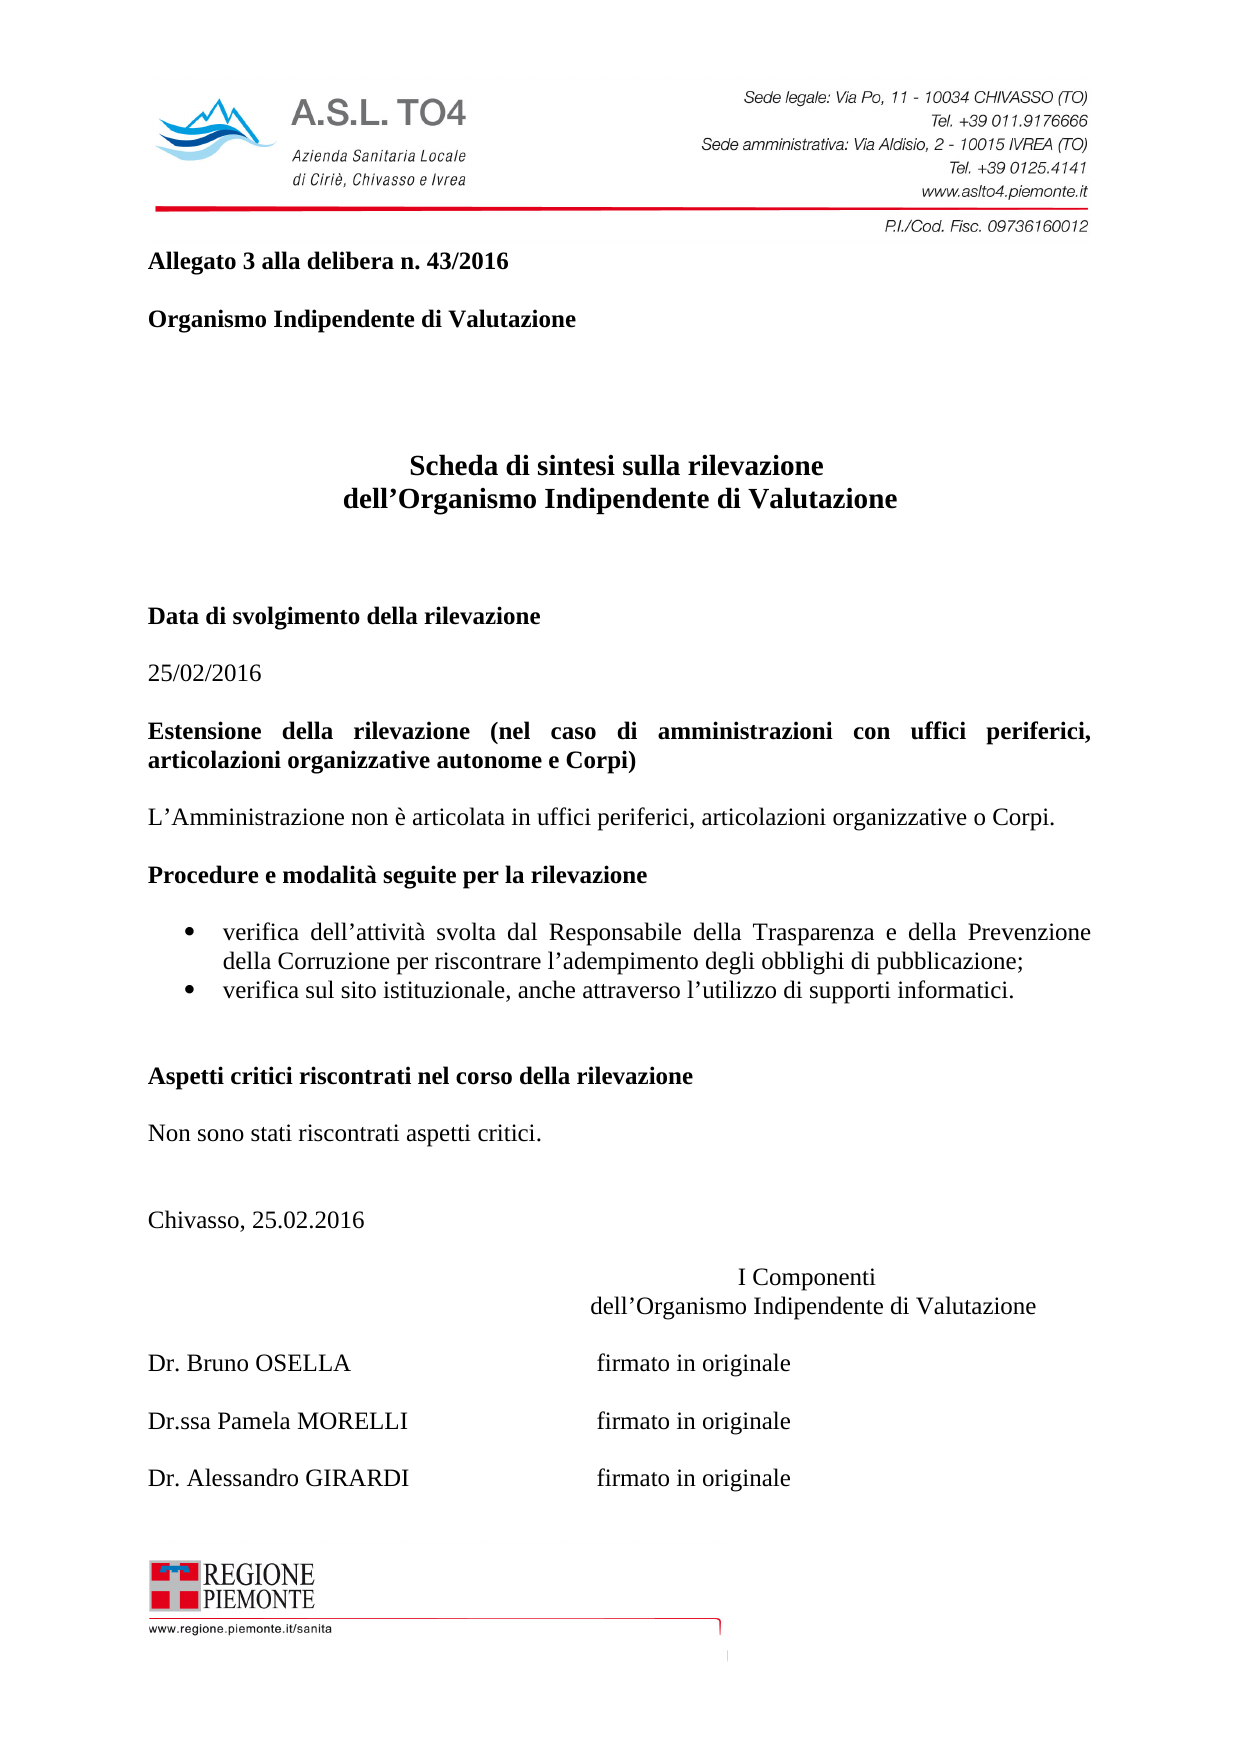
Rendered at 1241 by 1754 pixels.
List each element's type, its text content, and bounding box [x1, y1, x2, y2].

text Dr. Bruno OSELLA firmato in originale [148, 1348, 1092, 1377]
text Aspetti critici riscontrati nel corso della rilevazione [148, 1061, 1092, 1090]
picture [149, 75, 1091, 245]
text Non sono stati riscontrati aspetti critici. [148, 1118, 1092, 1147]
text Organismo Indipendente di Valutazione [148, 304, 1092, 333]
text Chivasso, 25.02.2016 [148, 1205, 1092, 1233]
list verifica dell’attività svolta dal Responsabile della Trasparenza e della Prevenzione della Corruzione per riscontrare l’adempimento degli obblighi di pubblicazione; [185, 917, 1092, 975]
text 25/02/2016 [148, 658, 1092, 687]
text Dr. Alessandro GIRARDI firmato in originale [148, 1463, 1092, 1492]
text Allegato 3 alla delibera n. 43/2016 [148, 246, 1092, 275]
text dell’Organismo Indipendente di Valutazione [148, 481, 1092, 515]
text Scheda di sintesi sulla rilevazione [148, 448, 1092, 481]
text L’Amministrazione non è articolata in uffici periferici, articolazioni organizzative o Corpi. [148, 802, 1092, 831]
list verifica sul sito istituzionale, anche attraverso l’utilizzo di supporti informatici. [185, 975, 1092, 1003]
text Data di svolgimento della rilevazione [148, 601, 1092, 630]
text Dr.ssa Pamela MORELLI firmato in originale [148, 1406, 1092, 1435]
text Estensione della rilevazione (nel caso di amministrazioni con uffici periferici, articolazioni organizzative autonome e Corpi) [148, 716, 1092, 773]
text dell’Organismo Indipendente di Valutazione [516, 1291, 1092, 1320]
text Procedure e modalità seguite per la rilevazione [148, 860, 1092, 888]
text I Componenti [148, 1262, 1092, 1291]
